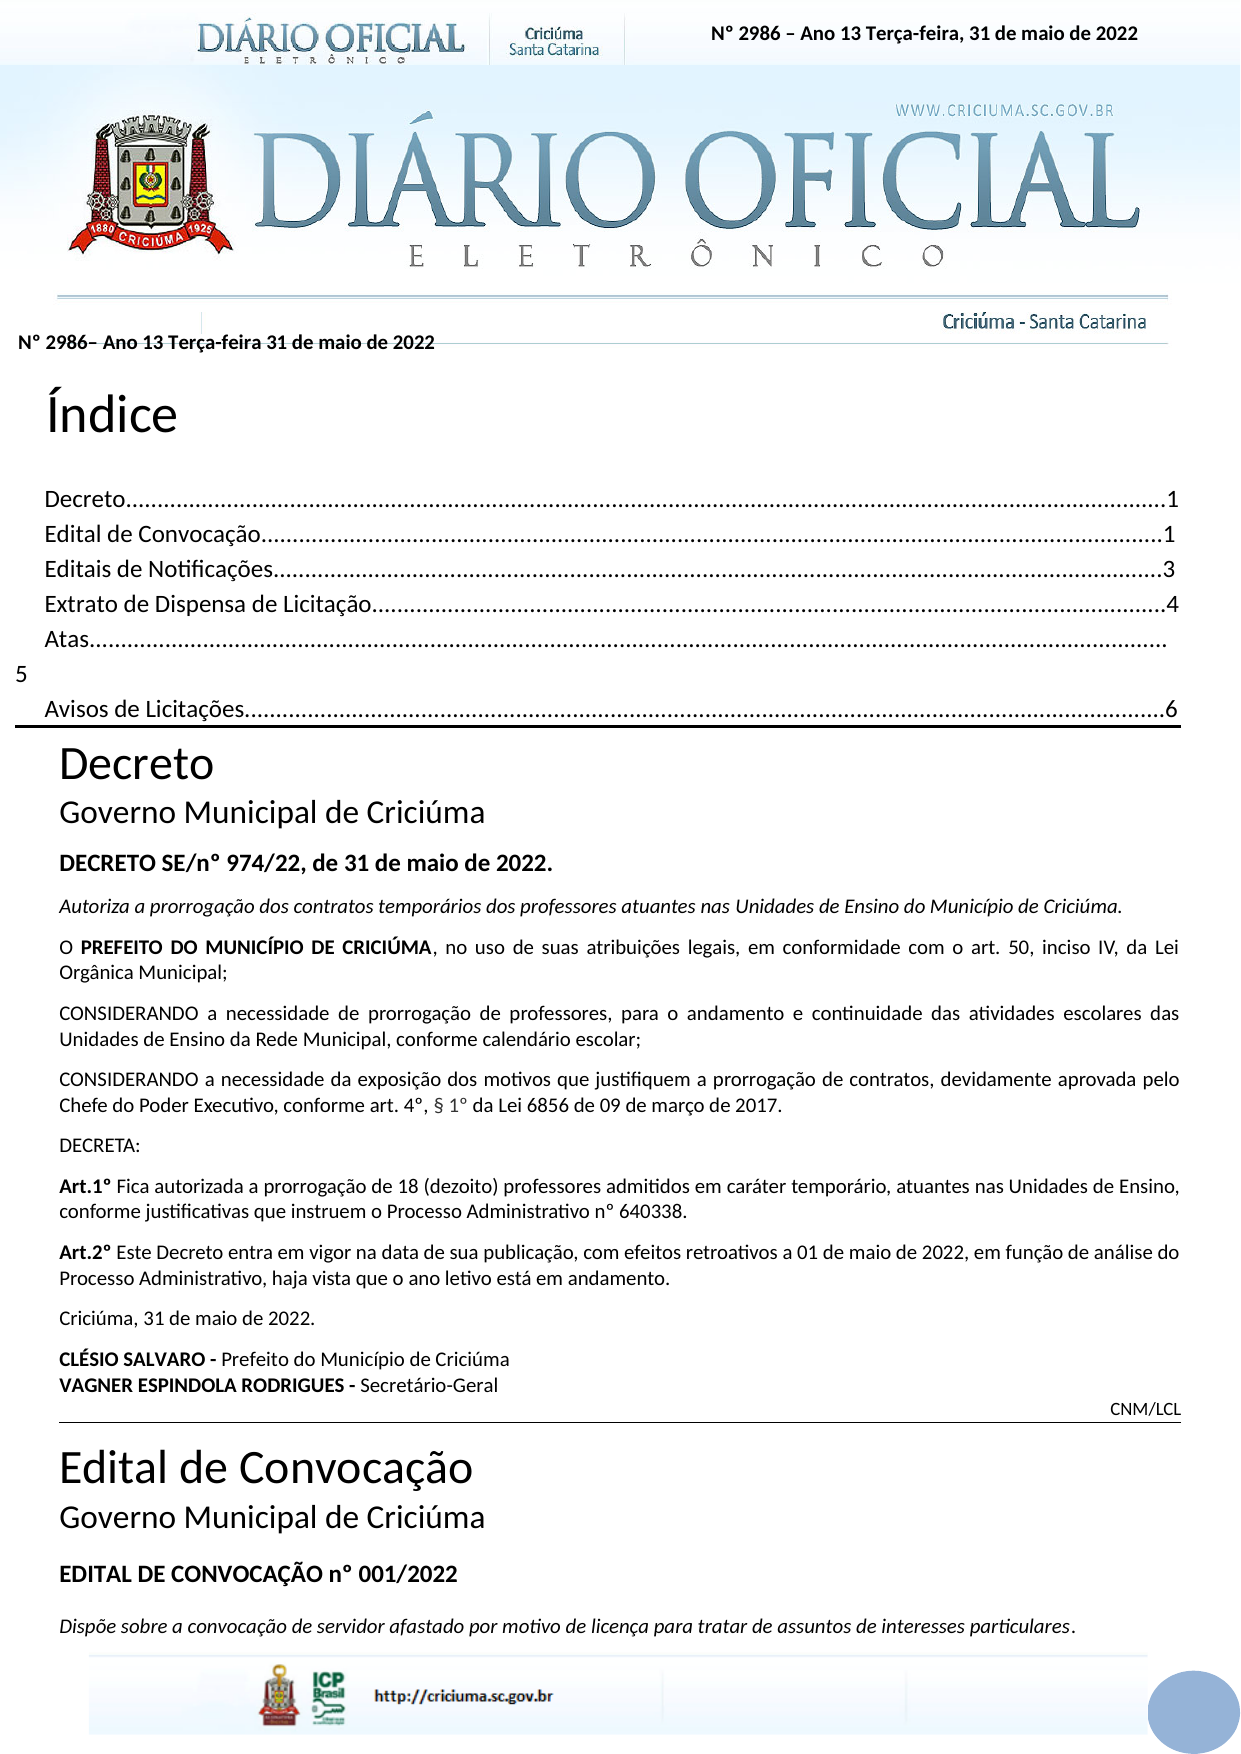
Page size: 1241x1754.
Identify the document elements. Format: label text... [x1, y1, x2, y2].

text CLÉSIO SALVARO - Prefeito do Município de Criciúma [59, 1346, 1240, 1372]
text DECRETO SE/nº 974/22, de 31 de maio de 2022. [59, 848, 1196, 878]
text Edital de Convocação [59, 1436, 1181, 1496]
text CNM/LCL [59, 1397, 1181, 1422]
text VAGNER ESPINDOLA RODRIGUES - Secretário-Geral [59, 1372, 1240, 1397]
text Editais de Notificações.............................................................................................................................................3 [15, 553, 1181, 583]
text Governo Municipal de Criciúma [59, 1496, 1181, 1536]
text CONSIDERANDO a necessidade de prorrogação de professores, para o andamento e continuidade das atividades escolares das Unidades de Ensino da Rede Municipal, conforme calendário escolar; [59, 1000, 1181, 1051]
text Dispõe sobre a convocação de servidor afastado por motivo de licença para tratar de assuntos de interesses particulares. [59, 1614, 1181, 1639]
text Avisos de Licitações..................................................................................................................................................6 [15, 693, 1181, 725]
text EDITAL DE CONVOCAÇÃO nº 001/2022 [59, 1557, 1181, 1588]
text DECRETA: [59, 1133, 1181, 1158]
text Decreto [59, 733, 1196, 792]
text Extrato de Dispensa de Licitação..............................................................................................................................4 [15, 588, 1181, 618]
text Criciúma, 31 de maio de 2022. [59, 1306, 1181, 1331]
text Autoriza a prorrogação dos contratos temporários dos professores atuantes nas Unidades de Ensino do Município de Criciúma. [59, 893, 1181, 919]
text Edital de Convocação...............................................................................................................................................1 [15, 518, 1181, 548]
text Atas...........................................................................................................................................................................5 [15, 623, 1181, 688]
text CONSIDERANDO a necessidade da exposição dos motivos que justifiquem a prorrogação de contratos, devidamente aprovada pelo Chefe do Poder Executivo, conforme art. 4º, § 1º da Lei 6856 de 09 de março de 2017. [59, 1066, 1181, 1117]
text Governo Municipal de Criciúma [59, 792, 1181, 832]
text Decreto.....................................................................................................................................................................1 [15, 483, 1181, 513]
text Art.2º Este Decreto entra em vigor na data de sua publicação, com efeitos retroativos a 01 de maio de 2022, em função de análise do Processo Administrativo, haja vista que o ano letivo está em andamento. [59, 1239, 1181, 1290]
text Art.1º Fica autorizada a prorrogação de 18 (dezoito) professores admitidos em caráter temporário, atuantes nas Unidades de Ensino, conforme justificativas que instruem o Processo Administrativo nº 640338. [59, 1173, 1181, 1224]
text O PREFEITO DO MUNICÍPIO DE CRICIÚMA, no uso de suas atribuições legais, em conformidade com o art. 50, inciso IV, da Lei Orgânica Municipal; [59, 934, 1181, 985]
